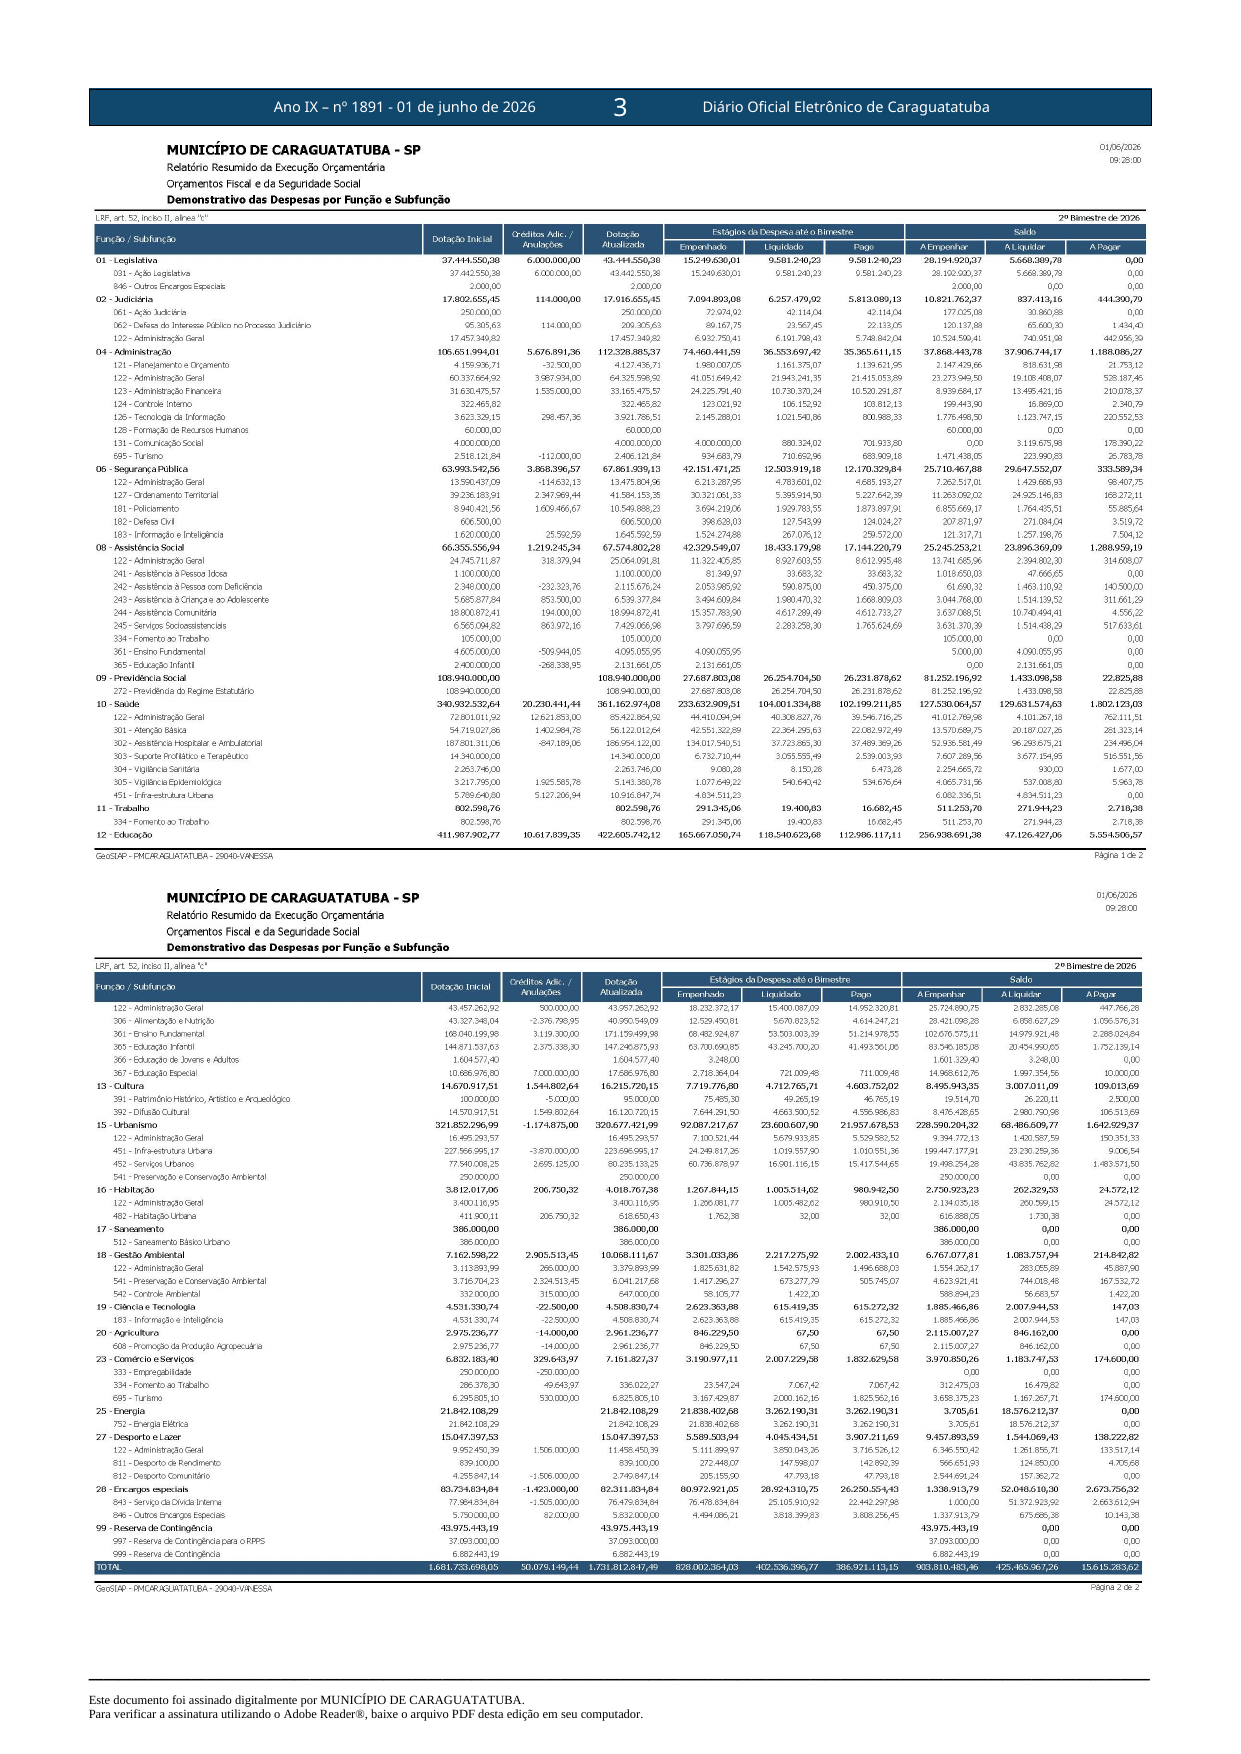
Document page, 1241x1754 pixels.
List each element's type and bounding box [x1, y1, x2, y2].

picture [88, 141, 1152, 861]
picture [88, 889, 1152, 1596]
